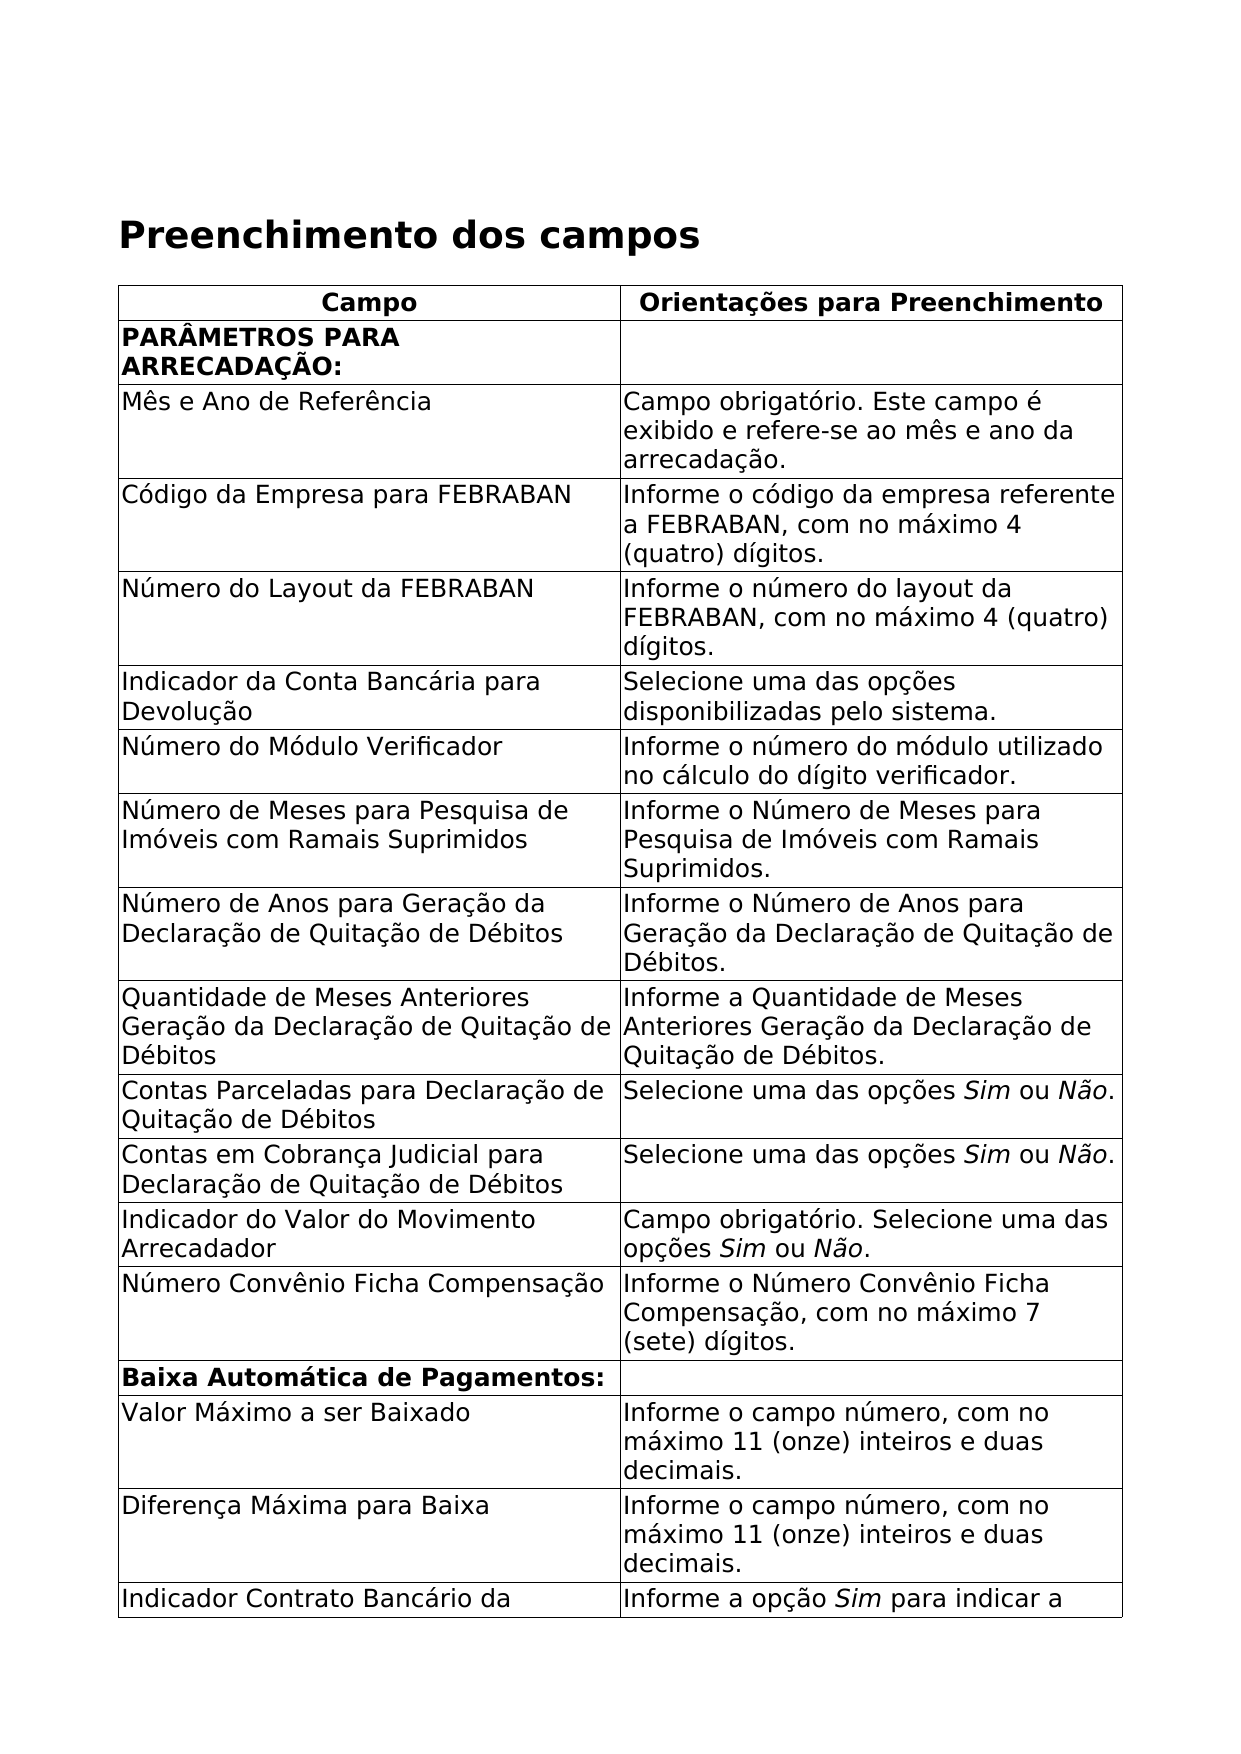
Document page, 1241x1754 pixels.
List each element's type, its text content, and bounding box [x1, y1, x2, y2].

table_cell Código da Empresa para FEBRABAN [119, 479, 620, 571]
table_cell Campo obrigatório. Selecione uma das opções Sim ou Não. [621, 1203, 1122, 1266]
table_cell Indicador do Valor do Movimento Arrecadador [119, 1203, 620, 1266]
table_header Campo [119, 286, 620, 320]
table_cell Número do Módulo Verificador [119, 730, 620, 793]
table_cell Informe o campo número, com no máximo 11 (onze) inteiros e duas decimais. [621, 1396, 1122, 1488]
table_cell Número de Anos para Geração da Declaração de Quitação de Débitos [119, 888, 620, 980]
table_cell Diferença Máxima para Baixa [119, 1489, 620, 1582]
table_cell Informe a Quantidade de Meses Anteriores Geração da Declaração de Quitação de Débitos. [621, 981, 1122, 1073]
table_cell Informe o Número Convênio Ficha Compensação, com no máximo 7 (sete) dígitos. [621, 1267, 1122, 1360]
table_cell Baixa Automática de Pagamentos: [119, 1361, 620, 1395]
table_cell Número do Layout da FEBRABAN [119, 572, 620, 664]
table_cell Valor Máximo a ser Baixado [119, 1396, 620, 1488]
table_cell Selecione uma das opções Sim ou Não. [621, 1139, 1122, 1202]
table_cell Informe o Número de Meses para Pesquisa de Imóveis com Ramais Suprimidos. [621, 794, 1122, 887]
table_cell Selecione uma das opções Sim ou Não. [621, 1075, 1122, 1138]
table_cell Informe o Número de Anos para Geração da Declaração de Quitação de Débitos. [621, 888, 1122, 980]
table_cell [621, 1361, 1122, 1395]
table_cell PARÂMETROS PARA ARRECADAÇÃO: [119, 321, 620, 384]
table_cell Mês e Ano de Referência [119, 385, 620, 478]
table_cell Contas Parceladas para Declaração de Quitação de Débitos [119, 1075, 620, 1138]
table_cell Número Convênio Ficha Compensação [119, 1267, 620, 1360]
table_cell Campo obrigatório. Este campo é exibido e refere-se ao mês e ano da arrecadação. [621, 385, 1122, 478]
table_cell Informe o código da empresa referente a FEBRABAN, com no máximo 4 (quatro) dígitos. [621, 479, 1122, 571]
table_cell Indicador Contrato Bancário da [119, 1583, 620, 1617]
table_cell Quantidade de Meses Anteriores Geração da Declaração de Quitação de Débitos [119, 981, 620, 1073]
table_cell Indicador da Conta Bancária para Devolução [119, 666, 620, 729]
table_header Orientações para Preenchimento [621, 286, 1122, 320]
table_cell Número de Meses para Pesquisa de Imóveis com Ramais Suprimidos [119, 794, 620, 887]
table_cell Informe o número do módulo utilizado no cálculo do dígito verificador. [621, 730, 1122, 793]
table_cell Informe o número do layout da FEBRABAN, com no máximo 4 (quatro) dígitos. [621, 572, 1122, 664]
table_cell Contas em Cobrança Judicial para Declaração de Quitação de Débitos [119, 1139, 620, 1202]
table_cell Selecione uma das opções disponibilizadas pelo sistema. [621, 666, 1122, 729]
table_cell Informe o campo número, com no máximo 11 (onze) inteiros e duas decimais. [621, 1489, 1122, 1582]
subtitle Preenchimento dos campos [118, 214, 1122, 258]
table_cell [621, 321, 1122, 384]
table_cell Informe a opção Sim para indicar a [621, 1583, 1122, 1617]
